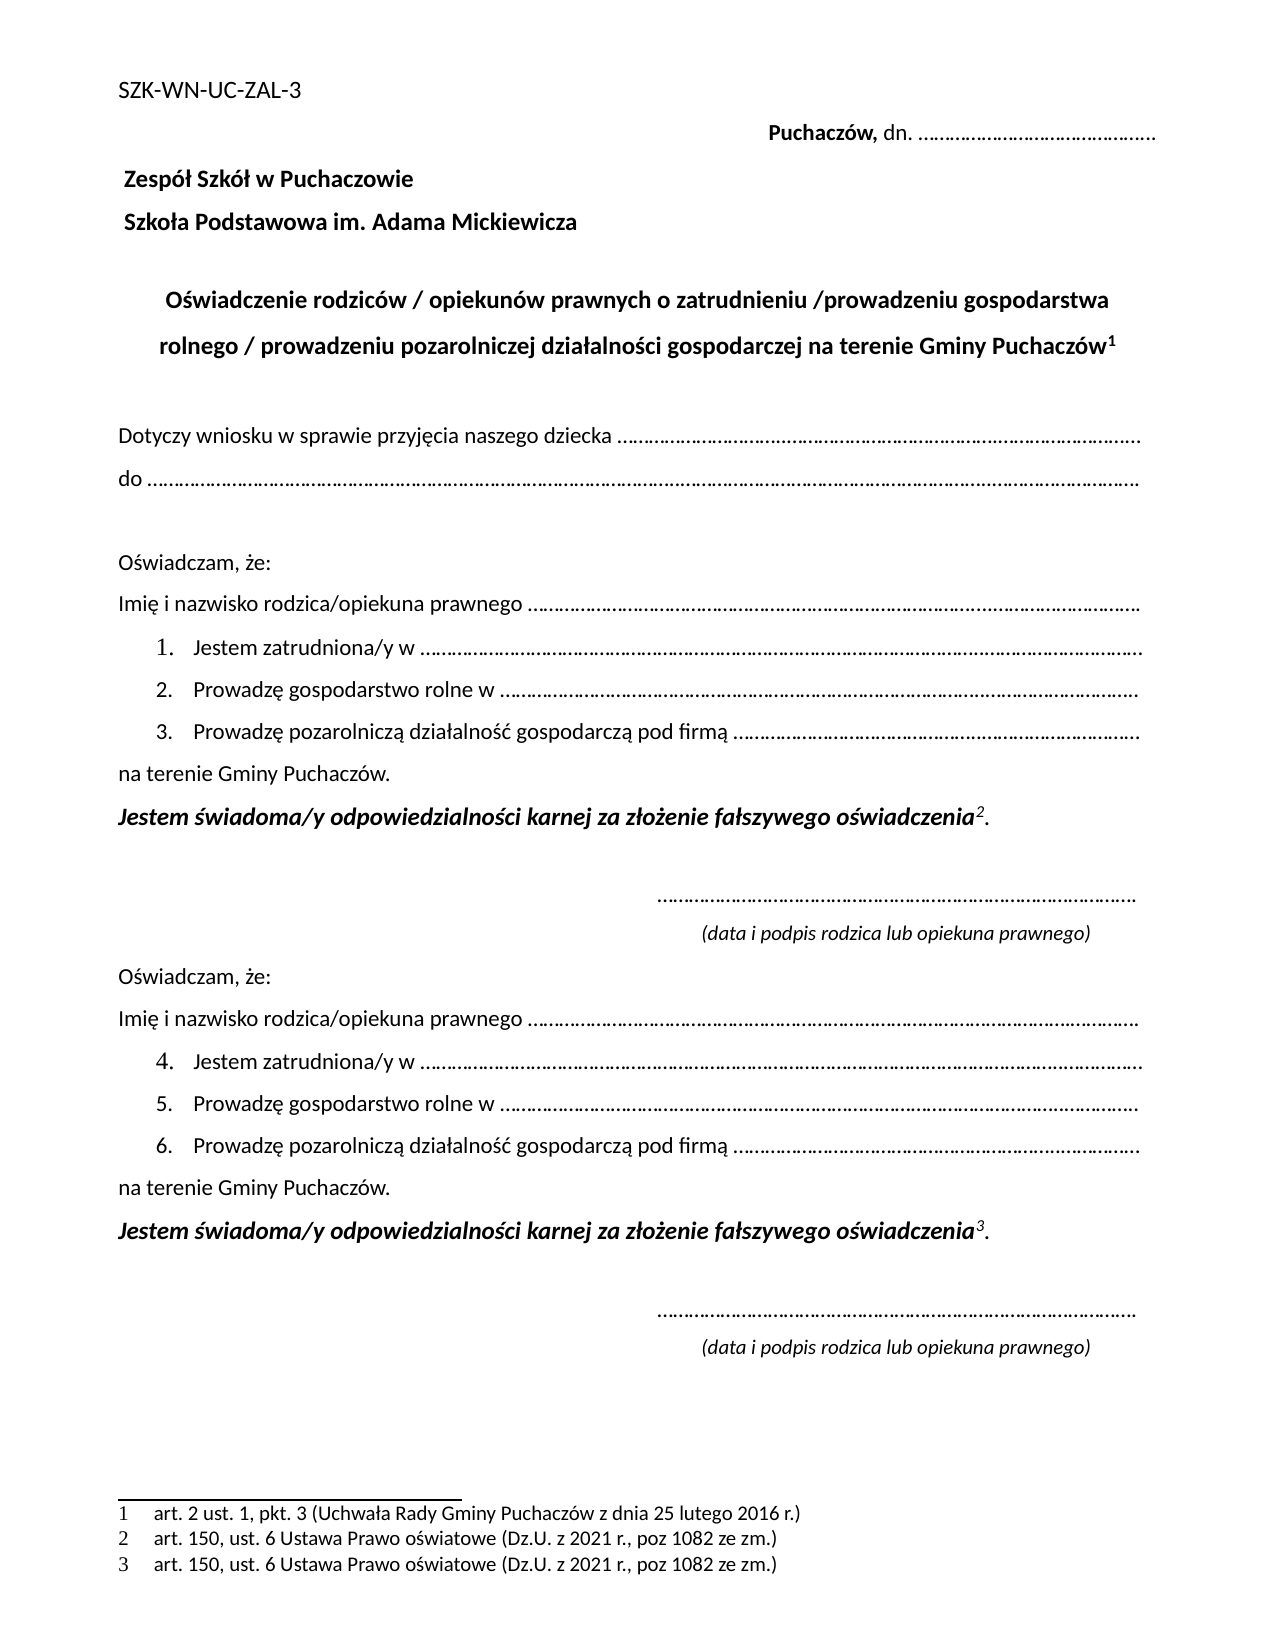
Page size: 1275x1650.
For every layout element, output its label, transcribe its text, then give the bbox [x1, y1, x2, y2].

table_header ………………………………………………………………………………. [638, 1261, 1157, 1328]
list Prowadzę gospodarstwo rolne w ………………………………………………………………………………..……………………….. [156, 675, 1157, 703]
list Prowadzę pozarolniczą działalność gospodarczą pod firmą ……………………………………………………..…………… [156, 1131, 1157, 1159]
text art. 150, ust. 6 Ustawa Prawo oświatowe (Dz.U. z 2021 r., poz 1082 ze zm.) [118, 1525, 1157, 1551]
text Imię i nazwisko rodzica/opiekuna prawnego ………………………………………………………………………………………….…………. [118, 1004, 1157, 1032]
list Prowadzę gospodarstwo rolne w ……………………………………………………………………………………………..………….. [156, 1089, 1157, 1117]
list Prowadzę pozarolniczą działalność gospodarczą pod firmą ………………………………………..………………………… [156, 717, 1157, 745]
table_cell (data i podpis rodzica lub opiekuna prawnego) [638, 1329, 1157, 1376]
table_header [118, 1261, 637, 1328]
table_cell [118, 914, 637, 962]
text Oświadczam, że: [118, 548, 1157, 576]
text Oświadczam, że: [118, 962, 1157, 990]
text na terenie Gminy Puchaczów. [118, 759, 1157, 787]
list Jestem zatrudniona/y w ……………………………………………………………………………………………..………………………… [156, 632, 1157, 661]
text Imię i nazwisko rodzica/opiekuna prawnego …………………………………………………………………………....………………………. [118, 589, 1157, 618]
text art. 2 ust. 1, pkt. 3 (Uchwała Rady Gminy Puchaczów z dnia 25 lutego 2016 r.) [118, 1500, 1157, 1525]
table_header [118, 847, 637, 914]
text Jestem świadoma/y odpowiedzialności karnej za złożenie fałszywego oświadczenia. [118, 801, 1157, 832]
table_cell [118, 1329, 637, 1376]
text na terenie Gminy Puchaczów. [118, 1173, 1157, 1201]
table_cell (data i podpis rodzica lub opiekuna prawnego) [638, 914, 1157, 962]
text do ………………………………………………………………………………………..…………………………………………………..………………………. [118, 464, 1157, 492]
text Puchaczów, dn. ……………………………………... [118, 118, 1157, 146]
table_header Zespół Szkół w Puchaczowie Szkoła Podstawowa im. Adama Mickiewicza [118, 146, 637, 242]
text Oświadczenie rodziców / opiekunów prawnych o zatrudnieniu /prowadzeniu gospodarstwa rolnego / prowadzeniu pozarolniczej działalności gospodarczej na terenie Gminy Puchaczów [118, 284, 1157, 361]
list Jestem zatrudniona/y w …………………………………………………………………………………………………………..…………… [156, 1046, 1157, 1075]
text Jestem świadoma/y odpowiedzialności karnej za złożenie fałszywego oświadczenia. [118, 1215, 1157, 1246]
text art. 150, ust. 6 Ustawa Prawo oświatowe (Dz.U. z 2021 r., poz 1082 ze zm.) [118, 1551, 1157, 1576]
text Dotyczy wniosku w sprawie przyjęcia naszego dziecka …………………………..………………………………….……………………... [118, 422, 1157, 450]
table_header ………………………………………………………………………………. [638, 847, 1157, 914]
